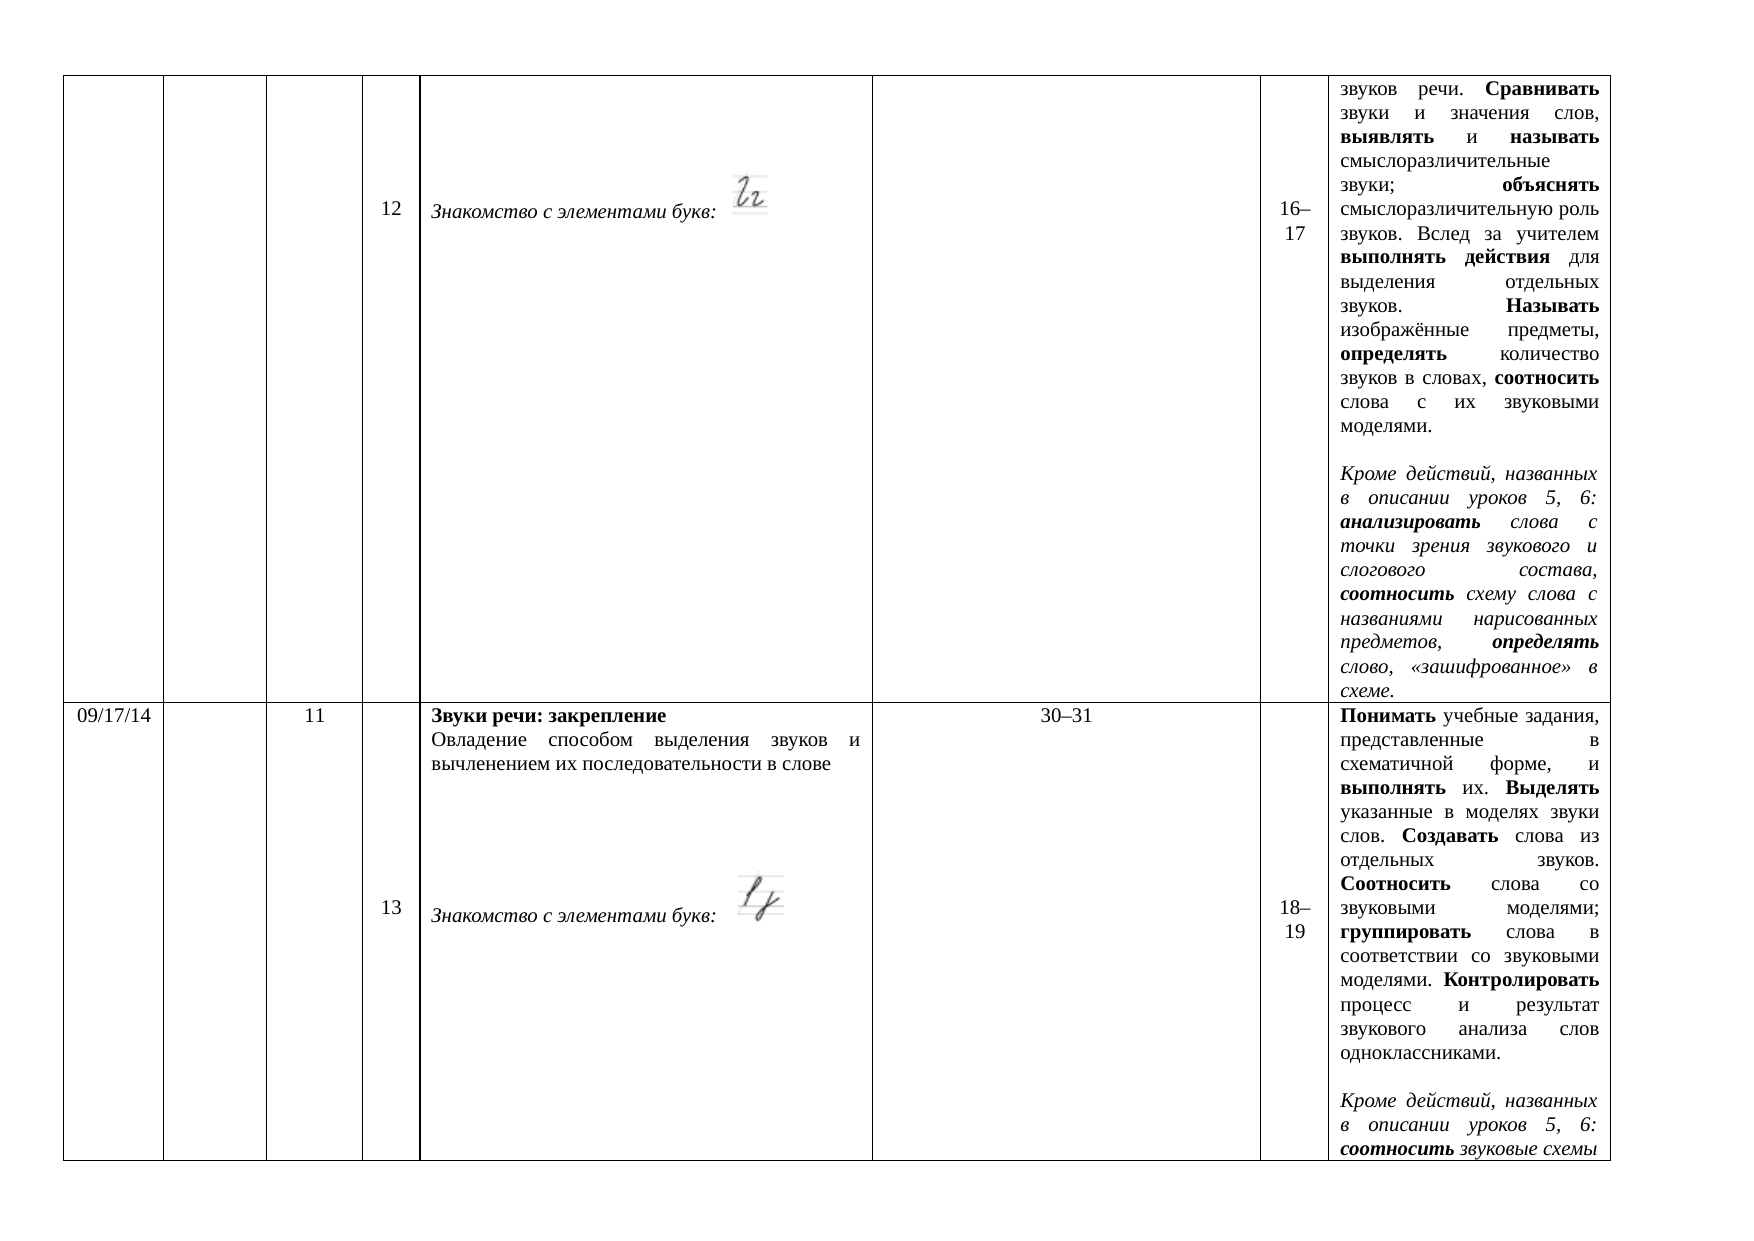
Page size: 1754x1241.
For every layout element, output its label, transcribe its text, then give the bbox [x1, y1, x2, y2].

table_cell Звуки речи: закрепление Овладение способом выделения звуков и вычленением их последовательности в слове Знакомство с элементами букв: [421, 703, 872, 1160]
table_cell звуков речи. Сравнивать звуки и значения слов, выявлять и называть смыслоразличительные звуки; объяснять смыслоразличительную роль звуков. Вслед за учителем выполнять действия для выделения отдельных звуков. Называть изображённые предметы, определять количество звуков в словах, соотносить слова с их звуковыми моделями. Кроме действий, названных в описании уроков 5, 6: анализировать слова с точки зрения звукового и слогового состава, соотносить схему слова с названиями нарисованных предметов, определять слово, «зашифрованное» в схеме. [1329, 76, 1610, 702]
table_cell 11 [267, 703, 362, 1160]
table_cell [164, 76, 266, 702]
table_cell 17.09.14 [64, 703, 163, 1160]
table_cell 12 [363, 76, 419, 702]
table_cell 13 [363, 703, 419, 1160]
table_cell [873, 76, 1260, 702]
table_cell [267, 76, 362, 702]
picture [737, 871, 784, 923]
table_cell 30–31 [873, 703, 1260, 1160]
table_cell 18–19 [1261, 703, 1328, 1160]
table_cell 16.09.14 [64, 76, 163, 702]
picture [732, 172, 768, 219]
table_cell Понимать учебные задания, представленные в схематичной форме, и выполнять их. Выделять указанные в моделях звуки слов. Создавать слова из отдельных звуков. Соотносить слова со звуковыми моделями; группировать слова в соответствии со звуковыми моделями. Контролировать процесс и результат звукового анализа слов одноклассниками. Кроме действий, названных в описании уроков 5, 6: соотносить звуковые схемы [1329, 703, 1610, 1160]
table_cell 16–17 [1261, 76, 1328, 702]
table_cell [164, 703, 266, 1160]
table_cell Знакомство с элементами букв: [421, 76, 872, 702]
